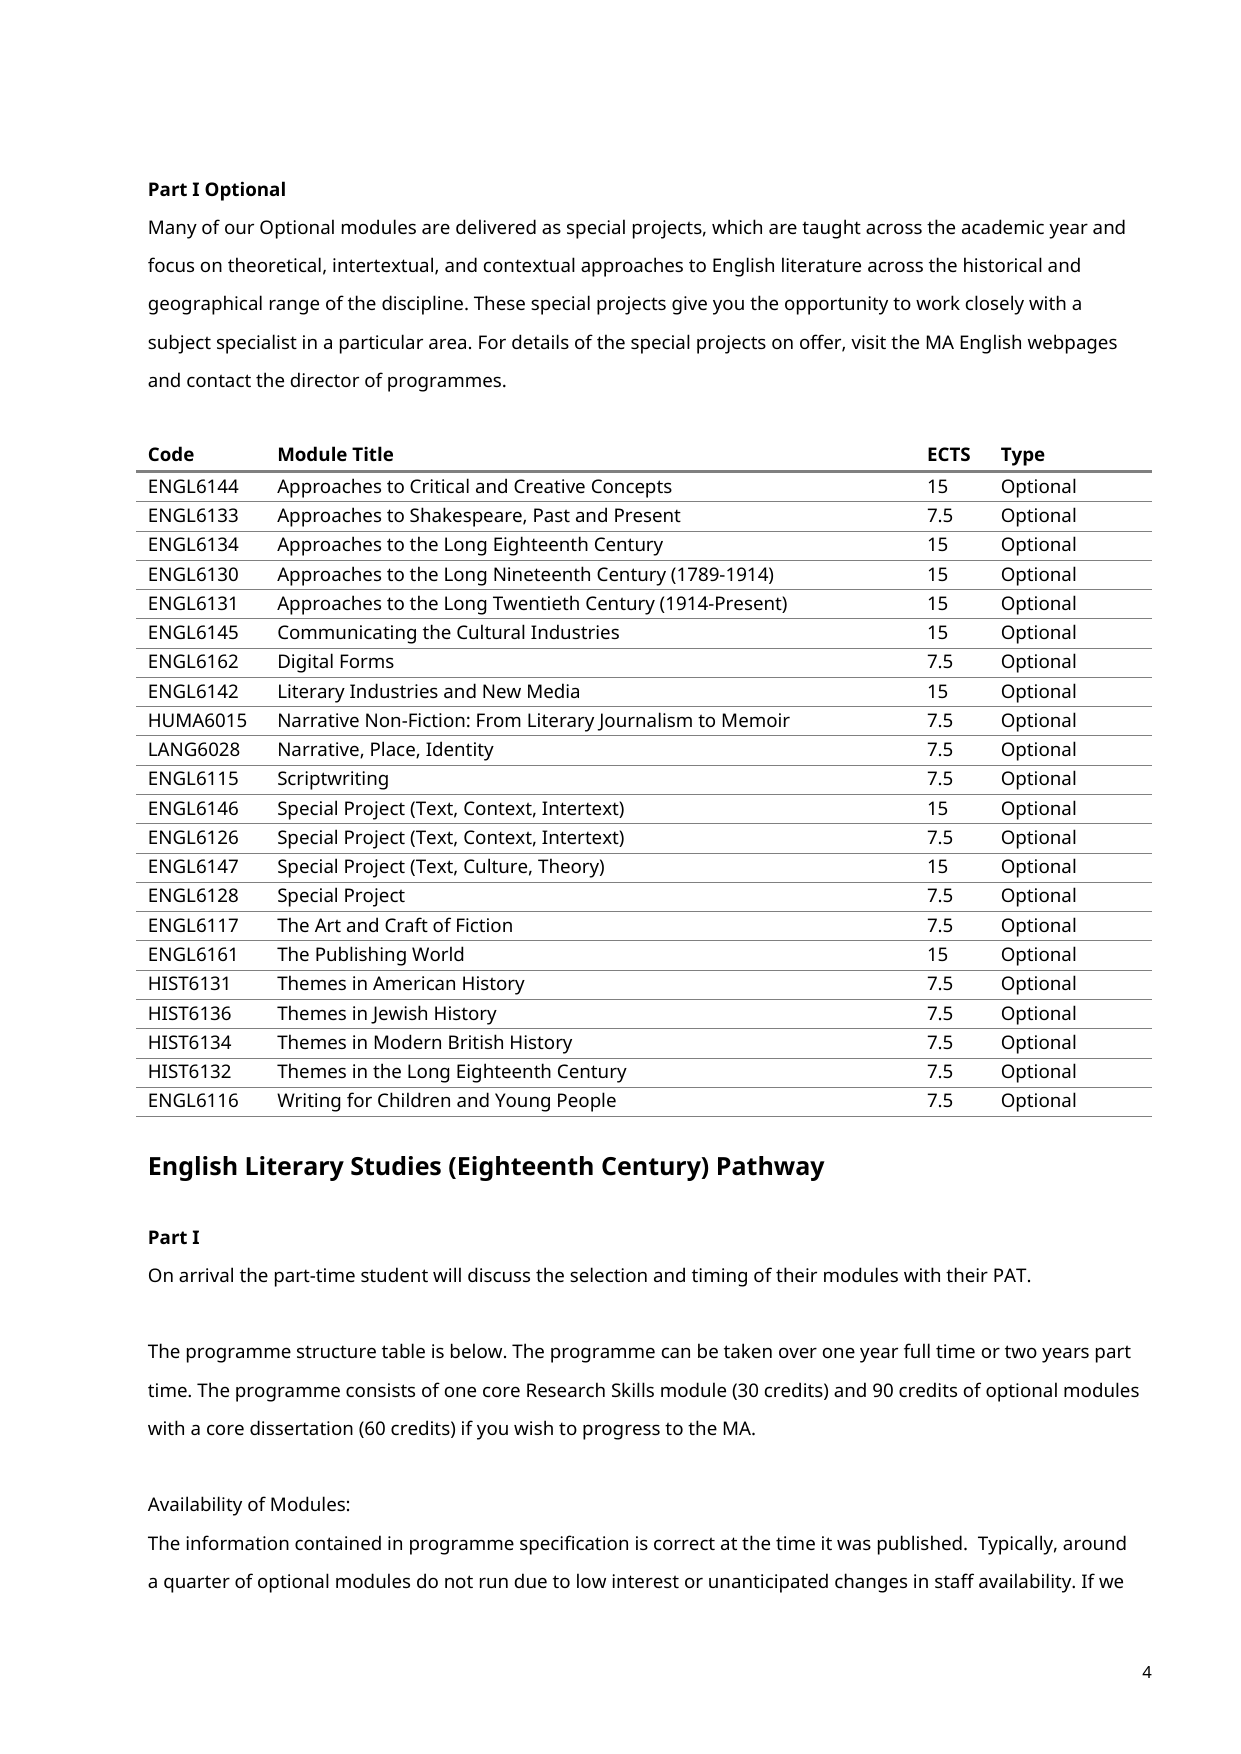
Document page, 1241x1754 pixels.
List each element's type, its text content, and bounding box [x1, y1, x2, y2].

table_cell ENGL6130 [136, 561, 266, 589]
table_cell 15 [916, 795, 989, 823]
table_cell ENGL6145 [136, 619, 266, 648]
table_cell ENGL6116 [136, 1088, 266, 1116]
table_cell ENGL6142 [136, 678, 266, 706]
table_cell LANG6028 [136, 736, 266, 765]
table_cell Communicating the Cultural Industries [266, 619, 916, 648]
table_cell Module Title [266, 442, 916, 470]
table_cell 15 [916, 590, 989, 618]
table_cell Themes in the Long Eighteenth Century [266, 1059, 916, 1087]
table_cell Themes in Modern British History [266, 1029, 916, 1057]
table_cell English Literary Studies (Eighteenth Century) Pathway [136, 1117, 1152, 1186]
table_cell Special Project (Text, Culture, Theory) [266, 854, 916, 882]
table_cell Optional [989, 1088, 1152, 1116]
table_cell Part I Optional Many of our Optional modules are delivered as special projects, which are taught across the academic year and focus on theoretical, intertextual, and contextual approaches to English literature across the historical and geographical range of the discipline. These special projects give you the opportunity to work closely with a subject specialist in a particular area. For details of the special projects on offer, visit the MA English webpages and contact the director of programmes. [136, 137, 1152, 442]
table_cell ENGL6162 [136, 649, 266, 677]
table_cell 7.5 [916, 649, 989, 677]
table_cell Optional [989, 736, 1152, 765]
table_cell ENGL6128 [136, 883, 266, 911]
table_cell 15 [916, 473, 989, 501]
table_cell ECTS [916, 442, 989, 470]
table_cell 7.5 [916, 883, 989, 911]
table_cell Optional [989, 502, 1152, 531]
table_cell Special Project (Text, Context, Intertext) [266, 824, 916, 852]
table_cell HIST6131 [136, 971, 266, 999]
table_cell Optional [989, 590, 1152, 618]
table_cell ENGL6147 [136, 854, 266, 882]
table_cell Optional [989, 678, 1152, 706]
table_cell ENGL6126 [136, 824, 266, 852]
table_cell Optional [989, 1059, 1152, 1087]
table_cell Optional [989, 766, 1152, 794]
table_cell Approaches to the Long Eighteenth Century [266, 532, 916, 560]
table_cell Optional [989, 795, 1152, 823]
table_cell Approaches to the Long Twentieth Century (1914-Present) [266, 590, 916, 618]
table_cell ENGL6134 [136, 532, 266, 560]
table_cell Optional [989, 912, 1152, 940]
table_cell Type [989, 442, 1152, 470]
table_cell Writing for Children and Young People [266, 1088, 916, 1116]
table_cell Themes in American History [266, 971, 916, 999]
table_cell 7.5 [916, 736, 989, 765]
table_cell Literary Industries and New Media [266, 678, 916, 706]
table_cell 15 [916, 619, 989, 648]
table_cell 15 [916, 678, 989, 706]
table_cell 7.5 [916, 766, 989, 794]
table_cell Optional [989, 854, 1152, 882]
table_cell Optional [989, 649, 1152, 677]
table_cell Optional [989, 883, 1152, 911]
table_cell Scriptwriting [266, 766, 916, 794]
table_cell Optional [989, 971, 1152, 999]
table_cell Approaches to Shakespeare, Past and Present [266, 502, 916, 531]
table_cell Narrative, Place, Identity [266, 736, 916, 765]
table_cell 7.5 [916, 824, 989, 852]
table_cell 7.5 [916, 1029, 989, 1057]
table_cell The Publishing World [266, 941, 916, 969]
table_cell ENGL6133 [136, 502, 266, 531]
table_cell ENGL6146 [136, 795, 266, 823]
table_cell Digital Forms [266, 649, 916, 677]
table_cell 7.5 [916, 502, 989, 531]
table_cell HIST6134 [136, 1029, 266, 1057]
table_cell Optional [989, 1029, 1152, 1057]
table_cell ENGL6144 [136, 473, 266, 501]
table_cell Optional [989, 473, 1152, 501]
table_cell 7.5 [916, 912, 989, 940]
table_cell Approaches to the Long Nineteenth Century (1789-1914) [266, 561, 916, 589]
table_cell ENGL6161 [136, 941, 266, 969]
table_cell Optional [989, 1000, 1152, 1028]
table_cell 15 [916, 532, 989, 560]
table_cell Optional [989, 707, 1152, 735]
table_cell Themes in Jewish History [266, 1000, 916, 1028]
table_cell 7.5 [916, 971, 989, 999]
table_cell The Art and Craft of Fiction [266, 912, 916, 940]
table_cell Special Project [266, 883, 916, 911]
table_cell 7.5 [916, 707, 989, 735]
table_cell 15 [916, 854, 989, 882]
table_cell Optional [989, 824, 1152, 852]
table_cell ENGL6117 [136, 912, 266, 940]
table_cell Optional [989, 619, 1152, 648]
table_cell 15 [916, 941, 989, 969]
table_cell Special Project (Text, Context, Intertext) [266, 795, 916, 823]
table_cell Code [136, 442, 266, 470]
table_cell ENGL6115 [136, 766, 266, 794]
table_cell ENGL6131 [136, 590, 266, 618]
table_cell Narrative Non-Fiction: From Literary Journalism to Memoir [266, 707, 916, 735]
table_cell Approaches to Critical and Creative Concepts [266, 473, 916, 501]
table_cell 7.5 [916, 1088, 989, 1116]
table_cell 7.5 [916, 1059, 989, 1087]
table_cell Optional [989, 941, 1152, 969]
table_cell 7.5 [916, 1000, 989, 1028]
table_cell HIST6132 [136, 1059, 266, 1087]
table_cell Optional [989, 561, 1152, 589]
table_cell Optional [989, 532, 1152, 560]
table_cell 15 [916, 561, 989, 589]
table_cell HIST6136 [136, 1000, 266, 1028]
table_cell HUMA6015 [136, 707, 266, 735]
table_cell Part I On arrival the part-time student will discuss the selection and timing of their modules with their PAT. The programme structure table is below. The programme can be taken over one year full time or two years part time. The programme consists of one core Research Skills module (30 credits) and 90 credits of optional modules with a core dissertation (60 credits) if you wish to progress to the MA. Availability of Modules: The information contained in programme specification is correct at the time it was published. Typically, around a quarter of optional modules do not run due to low interest or unanticipated changes in staff availability. If we [136, 1186, 1152, 1594]
